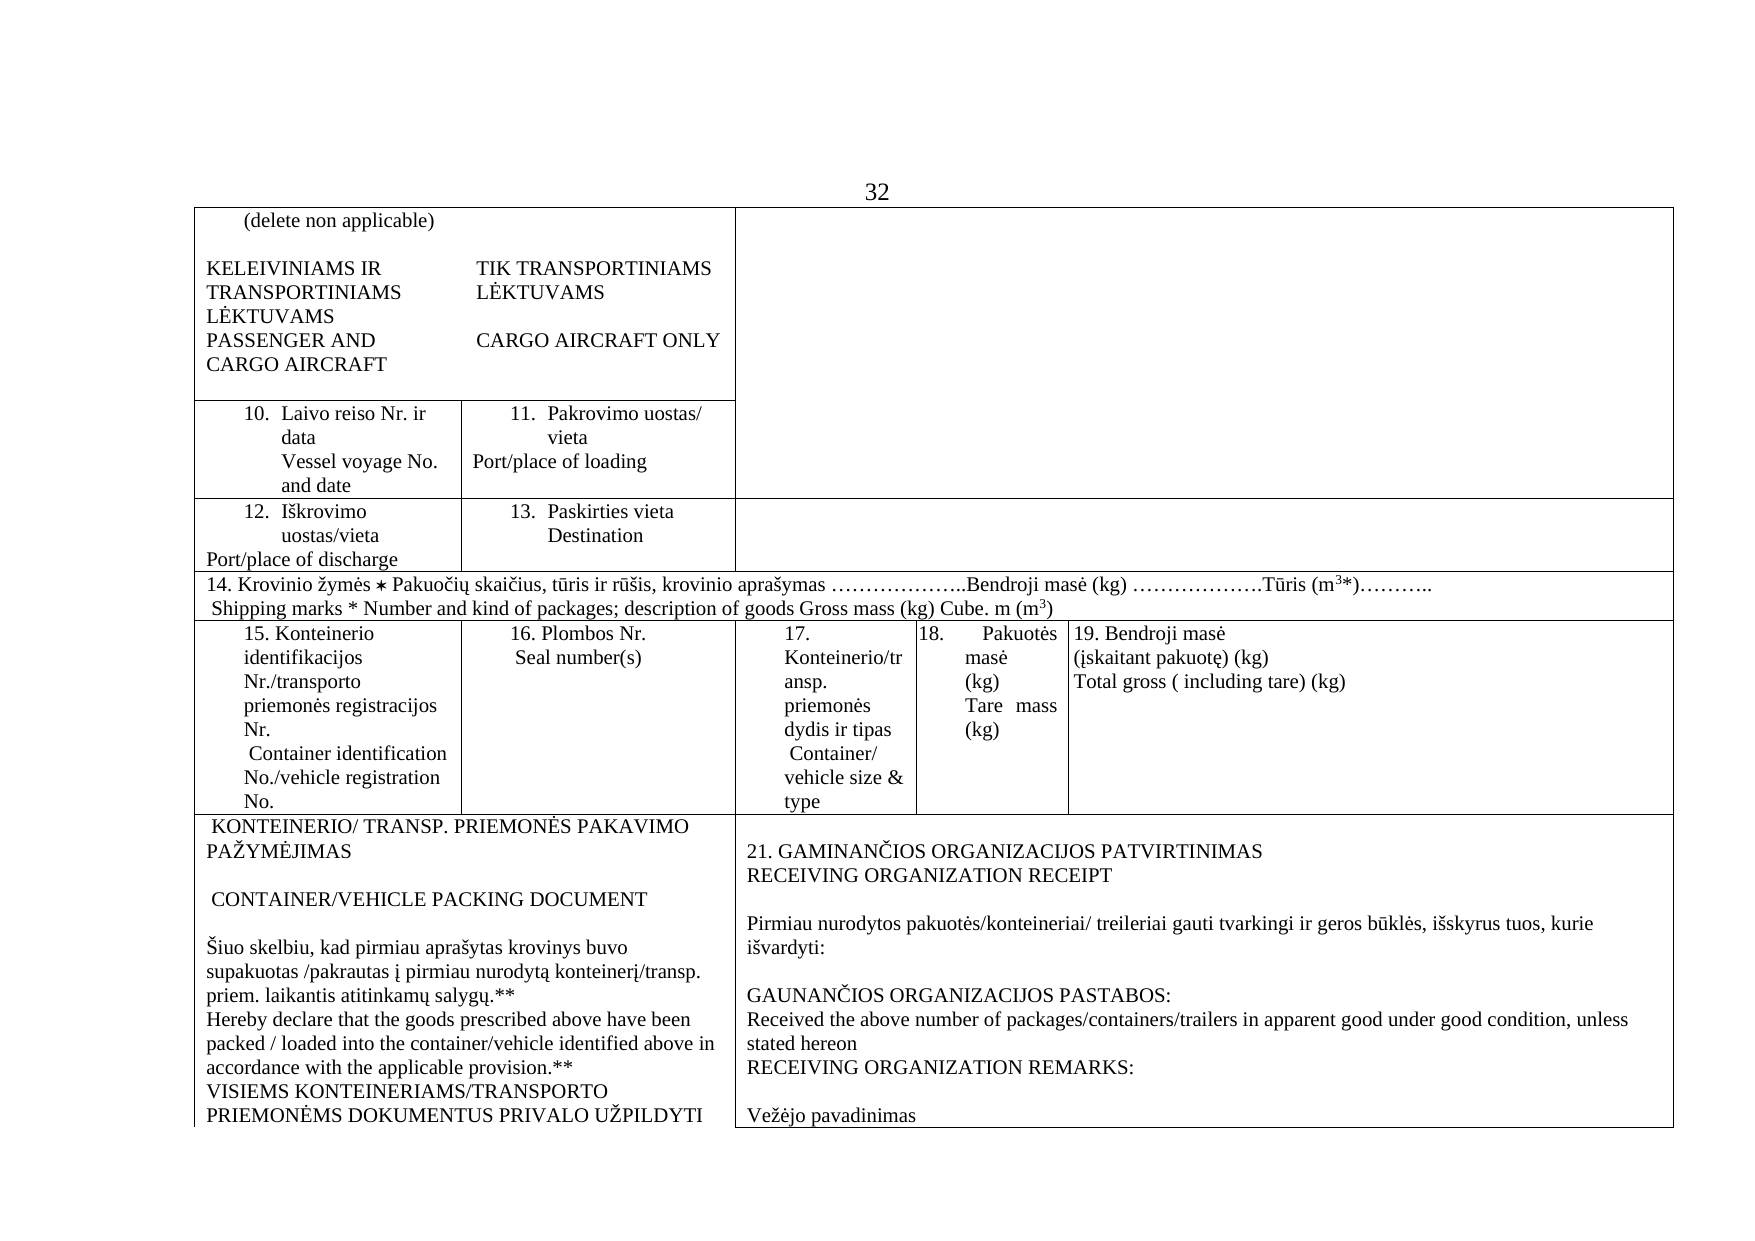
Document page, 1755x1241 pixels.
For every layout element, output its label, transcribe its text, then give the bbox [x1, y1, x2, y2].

table_cell [736, 400, 1673, 497]
table_cell 14. Krovinio žymės  Pakuočių skaičius, tūris ir rūšis, krovinio aprašymas ………………..Bendroji masė (kg) ……………….Tūris (m3*)……….. Shipping marks * Number and kind of packages; description of goods Gross mass (kg) Cube. m (m3) [195, 572, 1673, 620]
table_cell [736, 499, 1673, 571]
table_cell 15. Konteinerio identifikacijos Nr./transporto priemonės registracijos Nr. Container identification No./vehicle registration No. [195, 621, 461, 813]
table_cell [736, 208, 1673, 400]
table_cell 19. Bendroji masė (įskaitant pakuotę) (kg) Total gross ( including tare) (kg) [1069, 621, 1673, 813]
table_cell 11. Pakrovimo uostas/ vieta Port/place of loading [462, 401, 735, 497]
table_cell 21. GAMINANČIOS ORGANIZACIJOS PATVIRTINIMAS RECEIVING ORGANIZATION RECEIPT Pirmiau nurodytos pakuotės/konteineriai/ treileriai gauti tvarkingi ir geros būklės, išskyrus tuos, kurie išvardyti: GAUNANČIOS ORGANIZACIJOS PASTABOS: Received the above number of packages/containers/trailers in apparent good under good condition, unless stated hereon RECEIVING ORGANIZATION REMARKS: Vežėjo pavadinimas [736, 815, 1673, 1127]
table_cell 8. 8. Šis krovinys atitinka apribojimus, numatytus 9. (netinkamus išbraukti) This shippment is in within the limitation prescribed for: (delete non applicable) KELEIVINIAMS IR TRANSPORTINIAMS LĖKTUVAMS PASSENGER AND CARGO AIRCRAFT [195, 208, 465, 400]
table_cell TIK TRANSPORTINIAMS LĖKTUVAMS CARGO AIRCRAFT ONLY [465, 208, 735, 400]
table_cell 13. Paskirties vieta Destination [462, 499, 735, 571]
table_cell KONTEINERIO/ TRANSP. PRIEMONĖS PAKAVIMO PAŽYMĖJIMAS CONTAINER/VEHICLE PACKING DOCUMENT Šiuo skelbiu, kad pirmiau aprašytas krovinys buvo supakuotas /pakrautas į pirmiau nurodytą konteinerį/transp. priem. laikantis atitinkamų salygų.** Hereby declare that the goods prescribed above have been packed / loaded into the container/vehicle identified above in accordance with the applicable provision.** VISIEMS KONTEINERIAMS/TRANSPORTO PRIEMONĖMS DOKUMENTUS PRIVALO UŽPILDYTI [195, 815, 735, 1127]
table_cell 12. Iškrovimo uostas/vieta Port/place of discharge [195, 499, 461, 571]
table_cell 18. Pakuotės masė (kg) Tare mass (kg) [917, 621, 1068, 813]
table_cell 17. Konteinerio/transp. priemonės dydis ir tipas Container/ vehicle size & type [736, 621, 916, 813]
table_cell 16. Plombos Nr. Seal number(s) [462, 621, 735, 813]
table_cell 10. Laivo reiso Nr. ir data Vessel voyage No. and date [195, 401, 461, 497]
